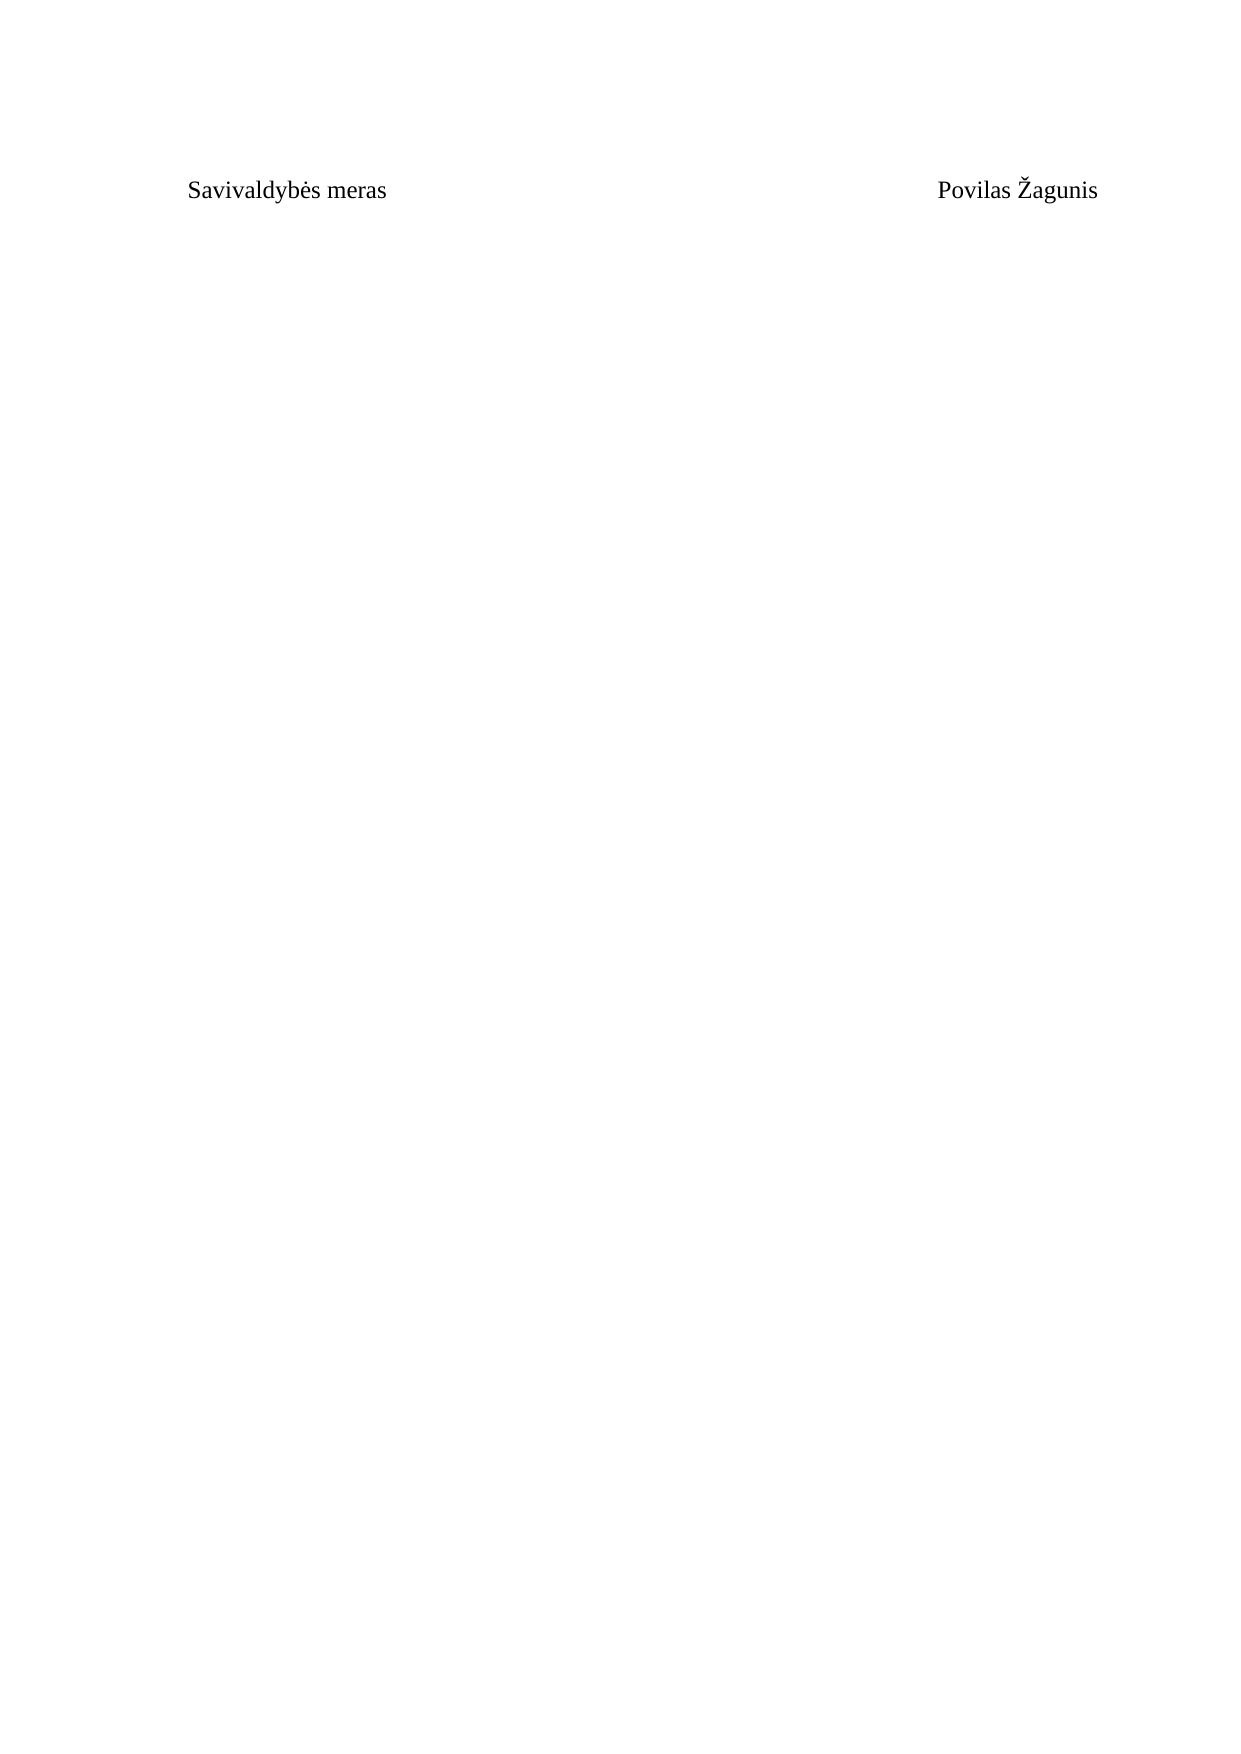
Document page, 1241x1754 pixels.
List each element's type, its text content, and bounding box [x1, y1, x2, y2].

text Savivaldybės meras Povilas Žagunis [187, 175, 1196, 203]
